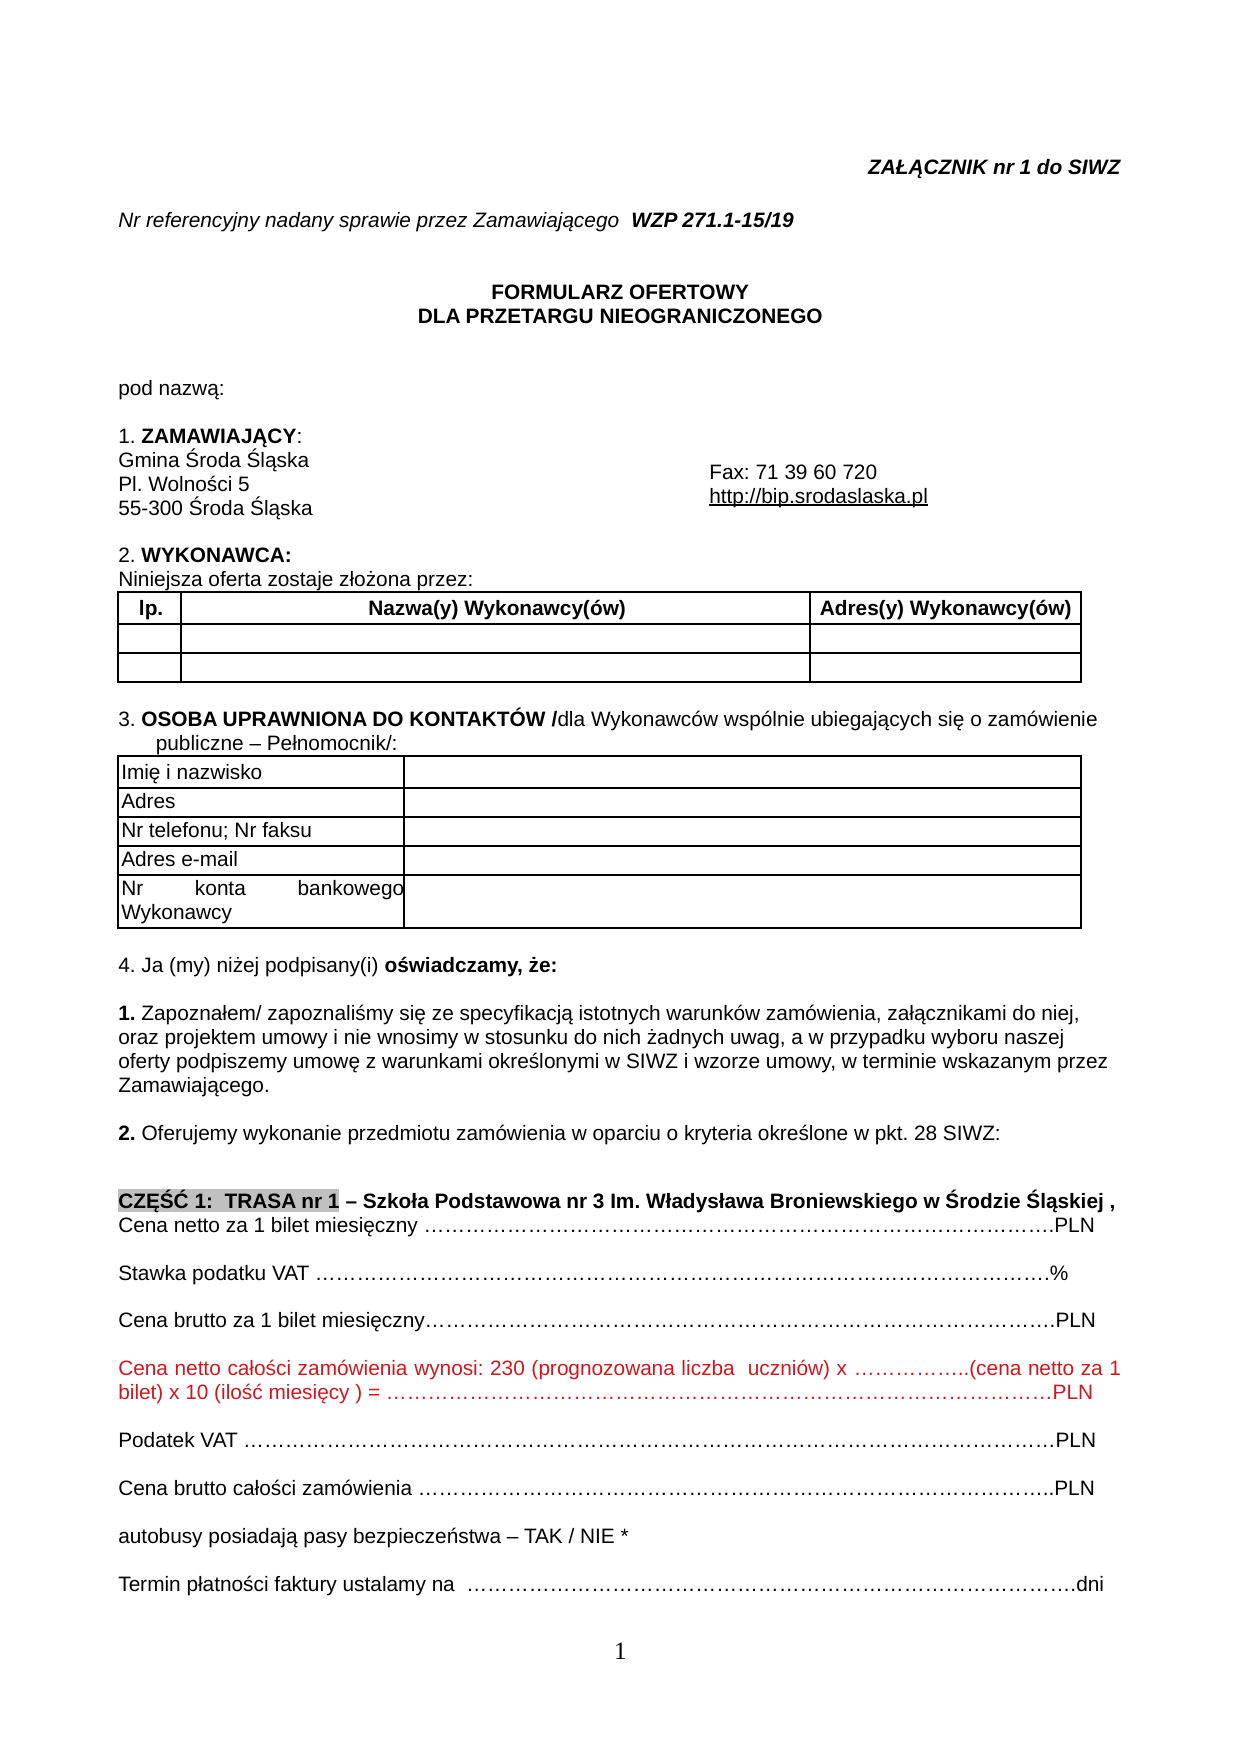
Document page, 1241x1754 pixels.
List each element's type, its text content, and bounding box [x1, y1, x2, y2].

text ZAŁĄCZNIK nr 1 do SIWZ [118, 155, 1122, 179]
table_header Nazwa(y) Wykonawcy(ów) [182, 593, 809, 623]
text 2. WYKONAWCA: [118, 543, 1122, 567]
text Cena netto całości zamówienia wynosi: 230 (prognozowana liczba uczniów) x ……………..(cena netto za 1 bilet) x 10 (ilość miesięcy ) = ……………………………………………………………………………………PLN [118, 1356, 1122, 1404]
table_cell Nr konta bankowego Wykonawcy [119, 876, 403, 927]
text 1. ZAMAWIAJĄCY: [118, 423, 1122, 447]
text 2. Oferujemy wykonanie przedmiotu zamówienia w oparciu o kryteria określone w pkt. 28 SIWZ: [118, 1120, 1122, 1144]
text CZĘŚĆ 1: TRASA nr 1 – Szkoła Podstawowa nr 3 Im. Władysława Broniewskiego w Środzie Śląskiej , [118, 1188, 1122, 1212]
table_cell [182, 625, 809, 652]
text 3. OSOBA UPRAWNIONA DO KONTAKTÓW /dla Wykonawców wspólnie ubiegających się o zamówienie publiczne – Pełnomocnik/: [118, 707, 1122, 755]
table_cell [405, 876, 1080, 927]
table_header [405, 757, 1080, 787]
text DLA PRZETARGU NIEOGRANICZONEGO [118, 304, 1122, 328]
table_cell Nr telefonu; Nr faksu [119, 818, 403, 845]
table_cell [119, 654, 180, 681]
text 1. Zapoznałem/ zapoznaliśmy się ze specyfikacją istotnych warunków zamówienia, załącznikami do niej, oraz projektem umowy i nie wnosimy w stosunku do nich żadnych uwag, a w przypadku wyboru naszej oferty podpiszemy umowę z warunkami określonymi w SIWZ i wzorze umowy, w terminie wskazanym przez Zamawiającego. [118, 1001, 1122, 1096]
table_cell [811, 654, 1080, 681]
table_cell Adres e-mail [119, 847, 403, 874]
text Podatek VAT ………………………………………………………………………………………………………PLN [118, 1428, 1122, 1452]
text Nr referencyjny nadany sprawie przez Zamawiającego WZP 271.1-15/19 [118, 208, 1122, 232]
text pod nazwą: [118, 376, 1092, 399]
text Niniejsza oferta zostaje złożona przez: [118, 567, 1122, 591]
table_cell [405, 847, 1080, 874]
table_cell [405, 789, 1080, 816]
table_header Fax: 71 39 60 720 http://bip.srodaslaska.pl [698, 448, 1077, 519]
text Cena brutto za 1 bilet miesięczny……………………………………………………………………………….PLN [118, 1308, 1122, 1332]
table_cell [182, 654, 809, 681]
text FORMULARZ OFERTOWY [118, 280, 1122, 304]
table_cell [119, 625, 180, 652]
table_header Imię i nazwisko [119, 757, 403, 787]
text Cena brutto całości zamówienia ………………………………………………………………………………..PLN [118, 1476, 1122, 1500]
text Cena netto za 1 bilet miesięczny ……………………………………………………………………………….PLN [118, 1212, 1122, 1236]
text 4. Ja (my) niżej podpisany(i) oświadczamy, że: [118, 953, 1122, 977]
table_cell [811, 625, 1080, 652]
text autobusy posiadają pasy bezpieczeństwa – TAK / NIE * [118, 1524, 1122, 1548]
text Termin płatności faktury ustalamy na …………………………………………………………………………….dni [118, 1572, 1122, 1596]
table_cell Adres [119, 789, 403, 816]
table_header lp. [119, 593, 180, 623]
table_header Gmina Środa Śląska Pl. Wolności 5 55-300 Środa Śląska [118, 448, 698, 519]
table_header Adres(y) Wykonawcy(ów) [811, 593, 1080, 623]
text Stawka podatku VAT …………………………………………………………………………………………….% [118, 1260, 1122, 1284]
table_cell [405, 818, 1080, 845]
